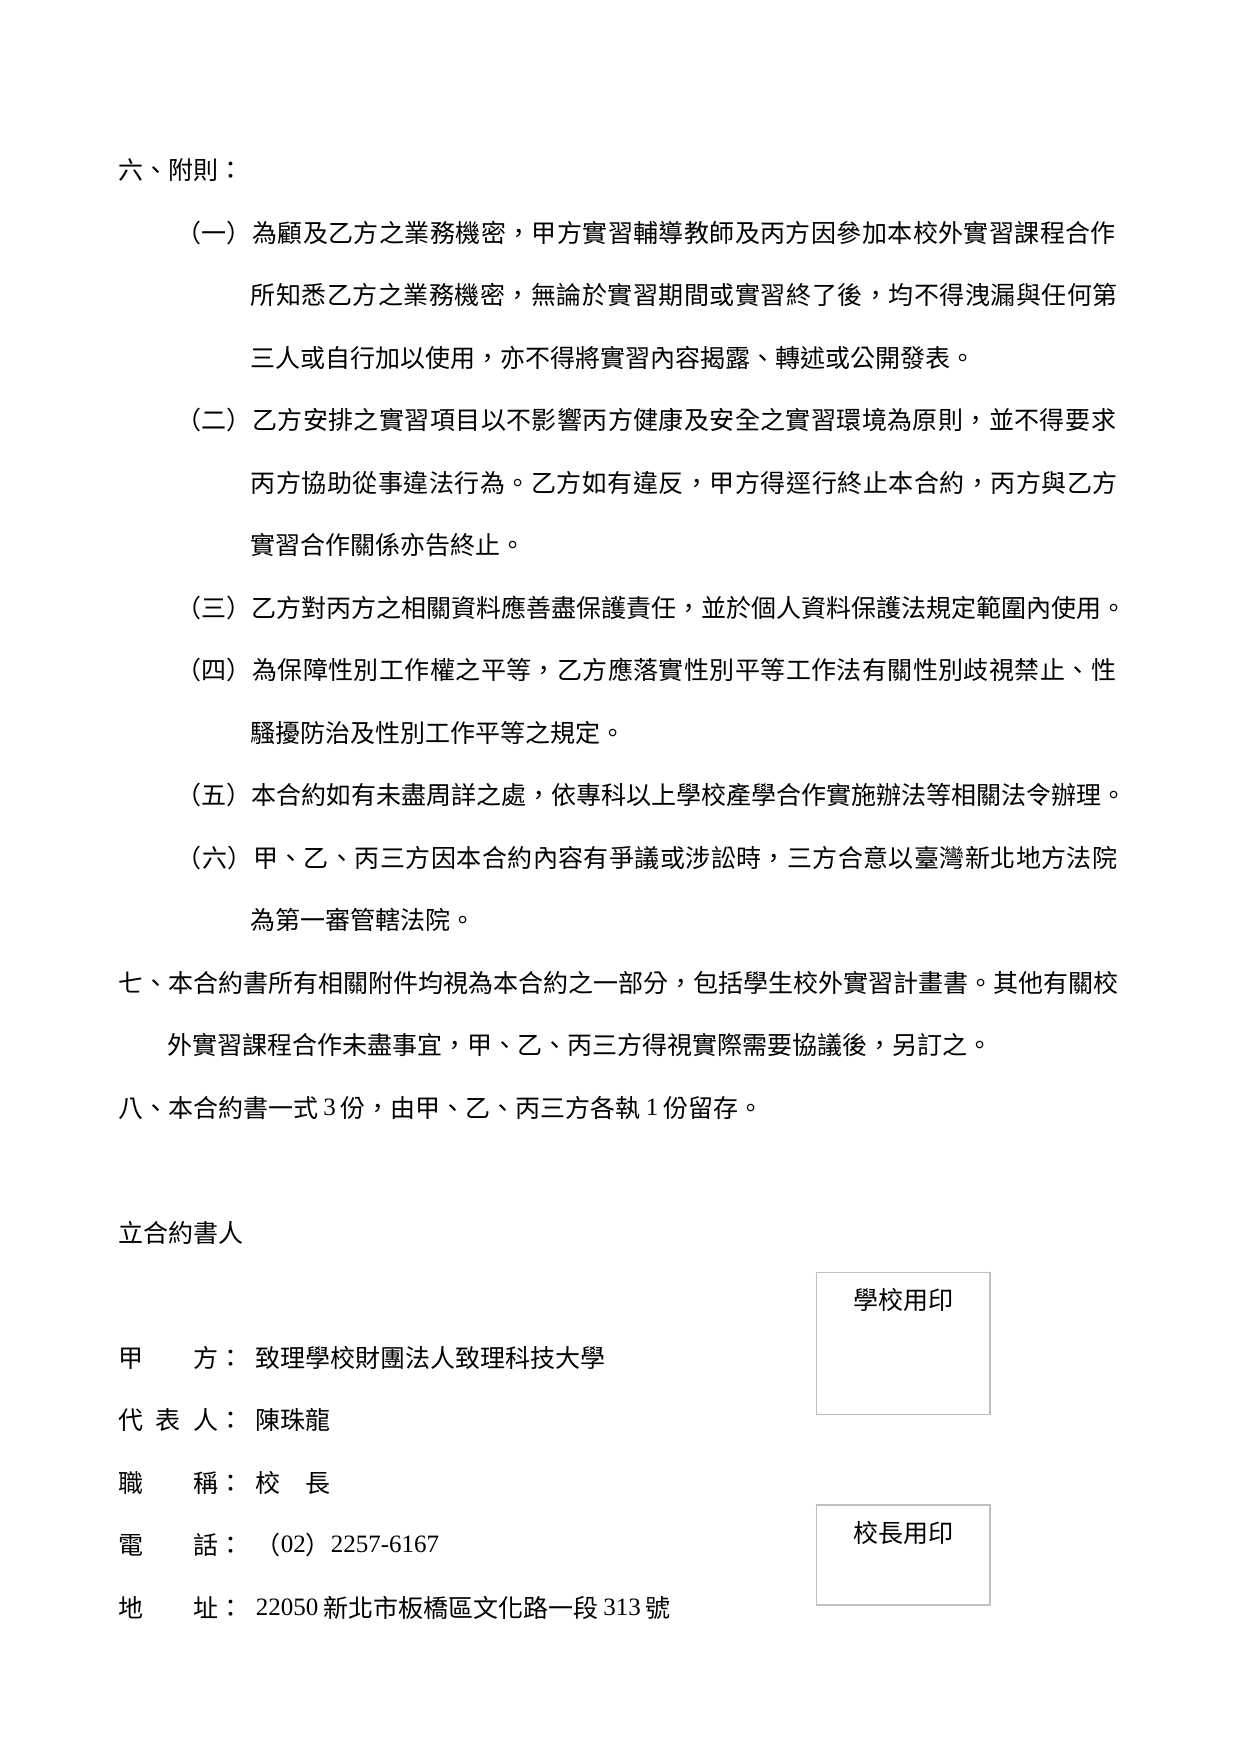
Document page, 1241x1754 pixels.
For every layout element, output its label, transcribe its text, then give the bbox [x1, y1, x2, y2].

text （四）為保障性別工作權之平等，乙方應落實性別平等工作法有關性別歧視禁止、性騷擾防治及性別工作平等之規定。 [176, 627, 1119, 752]
text 校長用印 [832, 1513, 974, 1549]
text （五）本合約如有未盡周詳之處，依專科以上學校產學合作實施辦法等相關法令辦理。 [176, 752, 1119, 814]
text [991, 1314, 1119, 1377]
text （二）乙方安排之實習項目以不影響丙方健康及安全之實習環境為原則，並不得要求丙方協助從事違法行為。乙方如有違反，甲方得逕行終止本合約，丙方與乙方實習合作關係亦告終止。 [176, 377, 1119, 564]
text 八、本合約書一式3份，由甲、乙、丙三方各執1份留存。 [118, 1064, 1119, 1127]
text 代 表 人： 陳珠龍 [118, 1377, 1119, 1439]
text 學校用印 [832, 1281, 974, 1317]
text 六、附則： [118, 127, 1119, 189]
text 電 話： （02）2257-6167 [118, 1502, 1119, 1564]
text 地 址： 22050新北市板橋區文化路一段313號 [118, 1564, 1119, 1627]
text 職 稱： 校 長 [118, 1439, 1119, 1502]
text 立合約書人 [118, 1189, 1119, 1252]
text 電 話： （02）2257-6167 [817, 1506, 989, 1604]
text 七、本合約書所有相關附件均視為本合約之一部分，包括學生校外實習計畫書。其他有關校外實習課程合作未盡事宜，甲、乙、丙三方得視實際需要協議後，另訂之。 [118, 939, 1119, 1064]
text （一）為顧及乙方之業務機密，甲方實習輔導教師及丙方因參加本校外實習課程合作所知悉乙方之業務機密，無論於實習期間或實習終了後，均不得洩漏與任何第三人或自行加以使用，亦不得將實習內容揭露、轉述或公開發表。 [176, 189, 1119, 377]
text （三）乙方對丙方之相關資料應善盡保護責任，並於個人資料保護法規定範圍內使用。 [176, 564, 1119, 627]
text 甲 方： 致理學校財團法人致理科技大學 [118, 1314, 816, 1377]
text （六）甲、乙、丙三方因本合約內容有爭議或涉訟時，三方合意以臺灣新北地方法院為第一審管轄法院。 [176, 814, 1119, 939]
